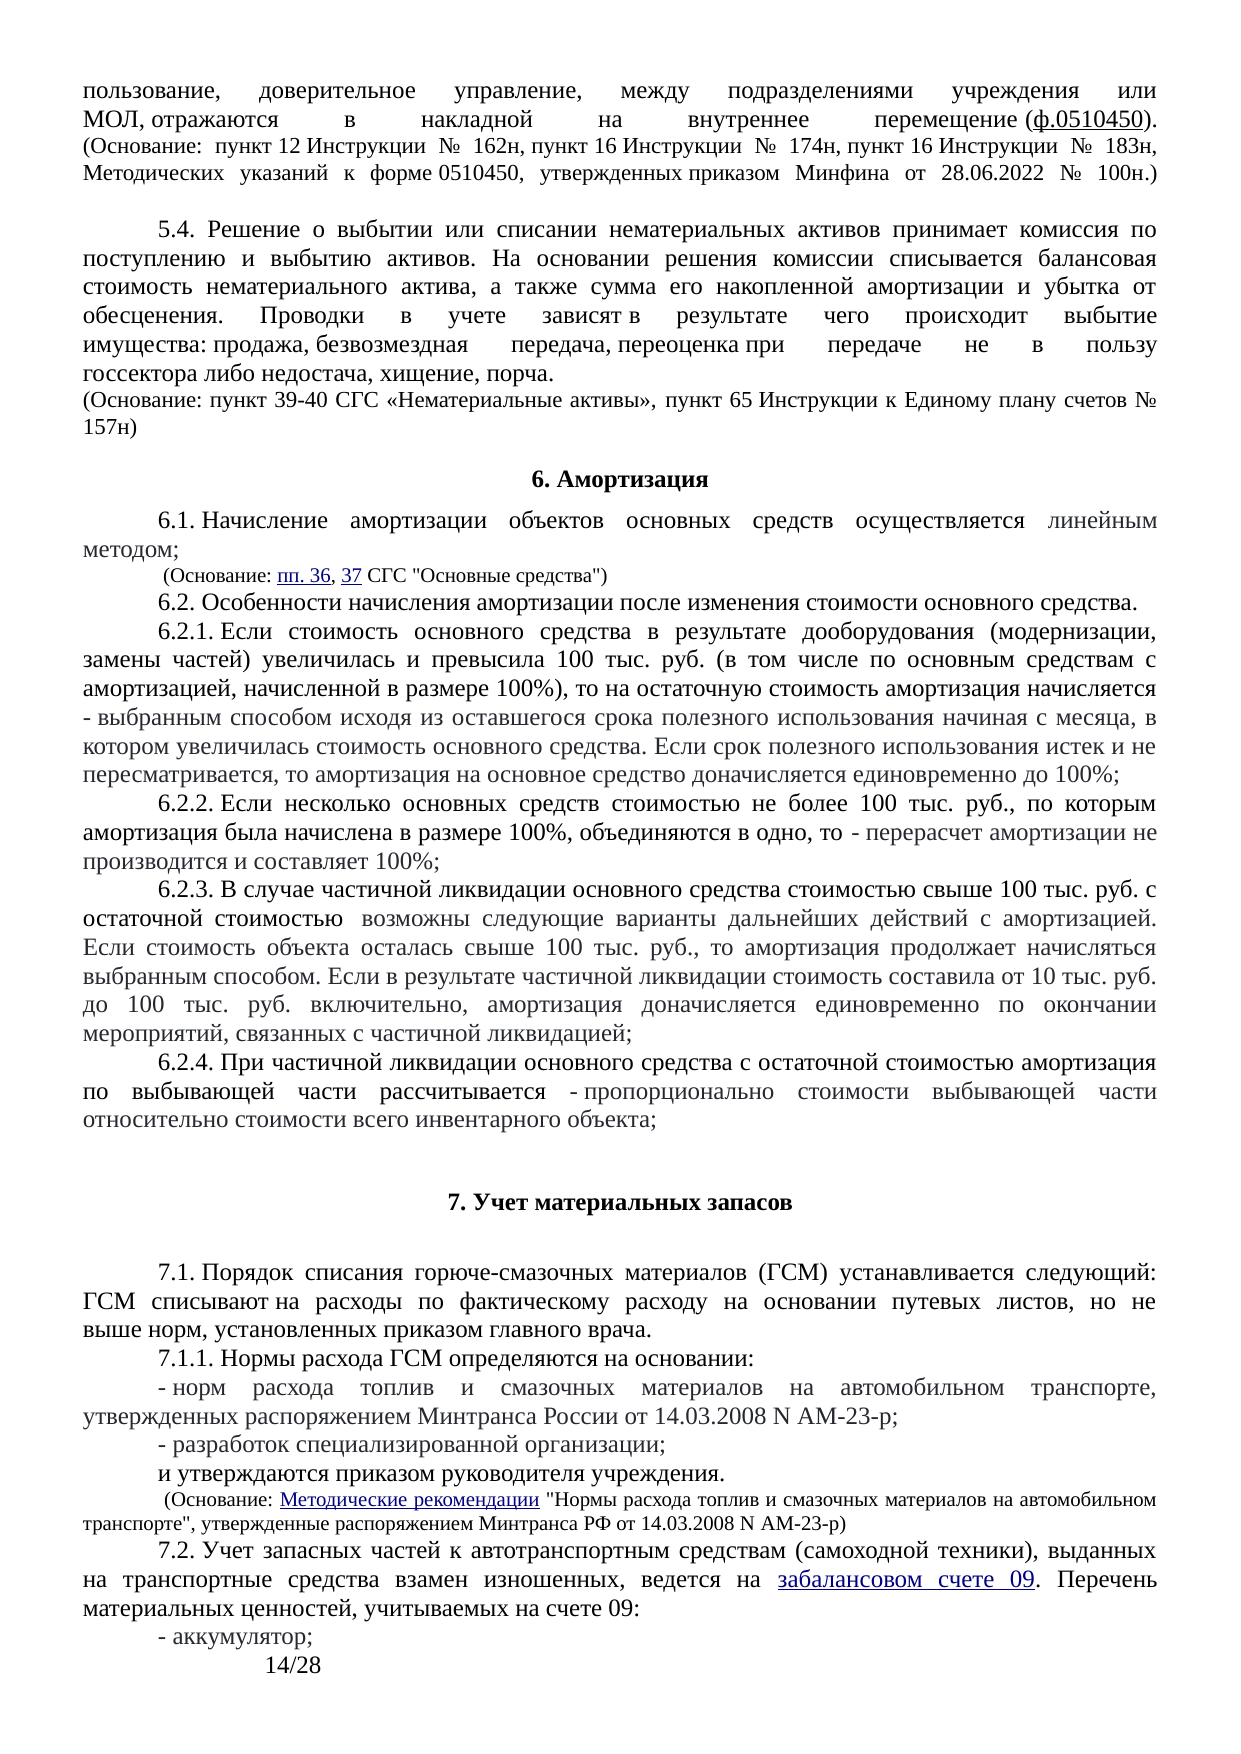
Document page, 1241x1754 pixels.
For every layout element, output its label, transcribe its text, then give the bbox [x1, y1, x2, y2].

text 6.2. Особенности начисления амортизации после изменения стоимости основного средства. [83, 587, 1157, 616]
text 6.2.4. При частичной ликвидации основного средства с остаточной стоимостью амортизация по выбывающей части рассчитывается - пропорционально стоимости выбывающей части относительно стоимости всего инвентарного объекта; [83, 1047, 1157, 1133]
text (Основание: пункт 39-40 СГС «Нематериальные активы», пункт 65 Инструкции к Единому плану счетов № 157н) [83, 386, 1157, 439]
text (Основание: пп. 36, 37 СГС "Основные средства") [83, 563, 1157, 587]
text 7.2. Учет запасных частей к автотранспортным средствам (самоходной техники), выданных на транспортные средства взамен изношенных, ведется на забалансовом счете 09. Перечень материальных ценностей, учитываемых на счете 09: [83, 1535, 1157, 1621]
text 7.1. Порядок списания горюче-смазочных материалов (ГСМ) устанавливается следующий: ГСМ списывают на расходы по фактическому расходу на основании путевых листов, но не выше норм, установленных приказом главного врача. [83, 1257, 1157, 1343]
text 6.2.2. Если несколько основных средств стоимостью не более 100 тыс. руб., по которым амортизация была начислена в размере 100%, объединяются в одно, то - перерасчет амортизации не производится и составляет 100%; [83, 788, 1157, 874]
text 6.2.3. В случае частичной ликвидации основного средства стоимостью свыше 100 тыс. руб. с остаточной стоимостью возможны следующие варианты дальнейших действий с амортизацией. Если стоимость объекта осталась свыше 100 тыс. руб., то амортизация продолжает начисляться выбранным способом. Если в результате частичной ликвидации стоимость составила от 10 тыс. руб. до 100 тыс. руб. включительно, амортизация доначисляется единовременно по окончании мероприятий, связанных с частичной ликвидацией; [83, 874, 1157, 1047]
text 6.1. Начисление амортизации объектов основных средств осуществляется линейным методом; [83, 505, 1157, 563]
text и утверждаются приказом руководителя учреждения. [83, 1458, 1157, 1487]
text 6.2.1. Если стоимость основного средства в результате дооборудования (модернизации, замены частей) увеличилась и превысила 100 тыс. руб. (в том числе по основным средствам с амортизацией, начисленной в размере 100%), то на остаточную стоимость амортизация начисляется - выбранным способом исходя из оставшегося срока полезного использования начиная с месяца, в котором увеличилась стоимость основного средства. Если срок полезного использования истек и не пересматривается, то амортизация на основное средство доначисляется единовременно до 100%; [83, 616, 1157, 788]
text - норм расхода топлив и смазочных материалов на автомобильном транспорте, утвержденных распоряжением Минтранса России от 14.03.2008 N АМ-23-р; [83, 1372, 1157, 1429]
text - аккумулятор; [83, 1621, 1157, 1650]
text - разработок специализированной организации; [83, 1429, 1157, 1458]
text пользование, доверительное управление, между подразделениями учреждения или МОЛ, отражаются в накладной на внутреннее перемещение (ф.0510450). (Основание: пункт 12 Инструкции № 162н, пункт 16 Инструкции № 174н, пункт 16 Инструкции № 183н, Методических указаний к форме 0510450, утвержденных приказом Минфина от 28.06.2022 № 100н.) [83, 75, 1157, 214]
text (Основание: Методические рекомендации "Нормы расхода топлив и смазочных материалов на автомобильном транспорте", утвержденные распоряжением Минтранса РФ от 14.03.2008 N АМ-23-р) [83, 1487, 1157, 1535]
text 7. Учет материальных запасов [83, 1187, 1157, 1216]
text 5.4. Решение о выбытии или списании нематериальных активов принимает комиссия по поступлению и выбытию активов. На основании решения комиссии списывается балансовая стоимость нематериального актива, а также сумма его накопленной амортизации и убытка от обесценения. Проводки в учете зависят в результате чего происходит выбытие имущества: продажа, безвозмездная передача, переоценка при передаче не в пользу госсектора либо недостача, хищение, порча. [83, 214, 1157, 386]
text 7.1.1. Нормы расхода ГСМ определяются на основании: [83, 1343, 1157, 1372]
text 6. Амортизация [83, 464, 1157, 493]
